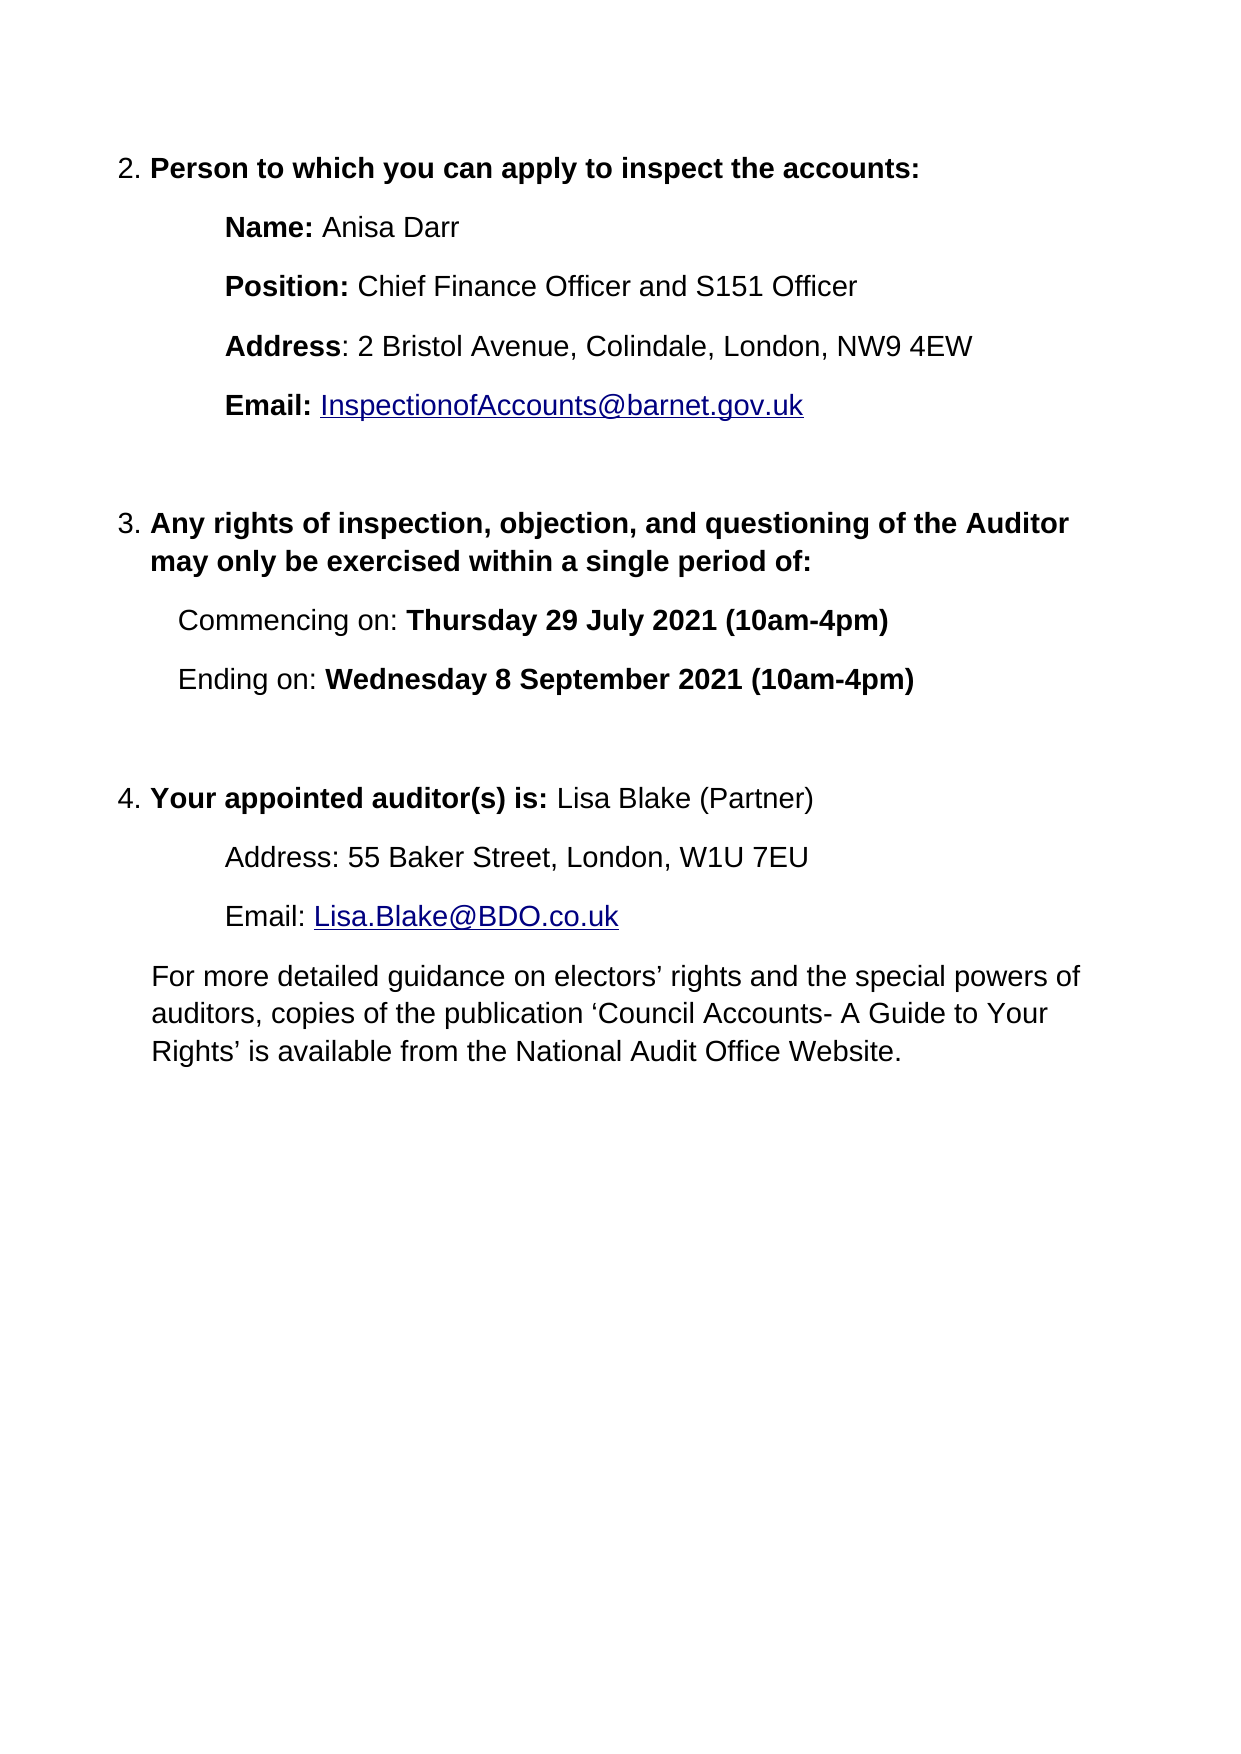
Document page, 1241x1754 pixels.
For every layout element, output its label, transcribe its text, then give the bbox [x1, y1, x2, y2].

text Email: Lisa.Blake@BDO.co.uk [224, 899, 899, 933]
text Commencing on: Thursday 29 July 2021 (10am-4pm) [178, 603, 1090, 636]
list Your appointed auditor(s) is: Lisa Blake (Partner) [117, 781, 1090, 814]
text For more detailed guidance on electors’ rights and the special powers of auditors, copies of the publication ‘Council Accounts- A Guide to Your Rights’ is available from the National Audit Office Website. [151, 959, 1090, 1067]
text Email: InspectionofAccounts@barnet.gov.uk [224, 388, 1090, 421]
text Name: Anisa Darr [224, 210, 1090, 244]
text Position: Chief Finance Officer and S151 Officer [224, 269, 1090, 303]
list Person to which you can apply to inspect the accounts: [117, 151, 1090, 184]
text Address: 55 Baker Street, London, W1U 7EU [224, 840, 899, 874]
text Ending on: Wednesday 8 September 2021 (10am-4pm) [178, 662, 1090, 696]
list Any rights of inspection, objection, and questioning of the Auditor may only be exercised within a single period of: [117, 506, 1090, 577]
text Address: 2 Bristol Avenue, Colindale, London, NW9 4EW [224, 328, 1090, 362]
